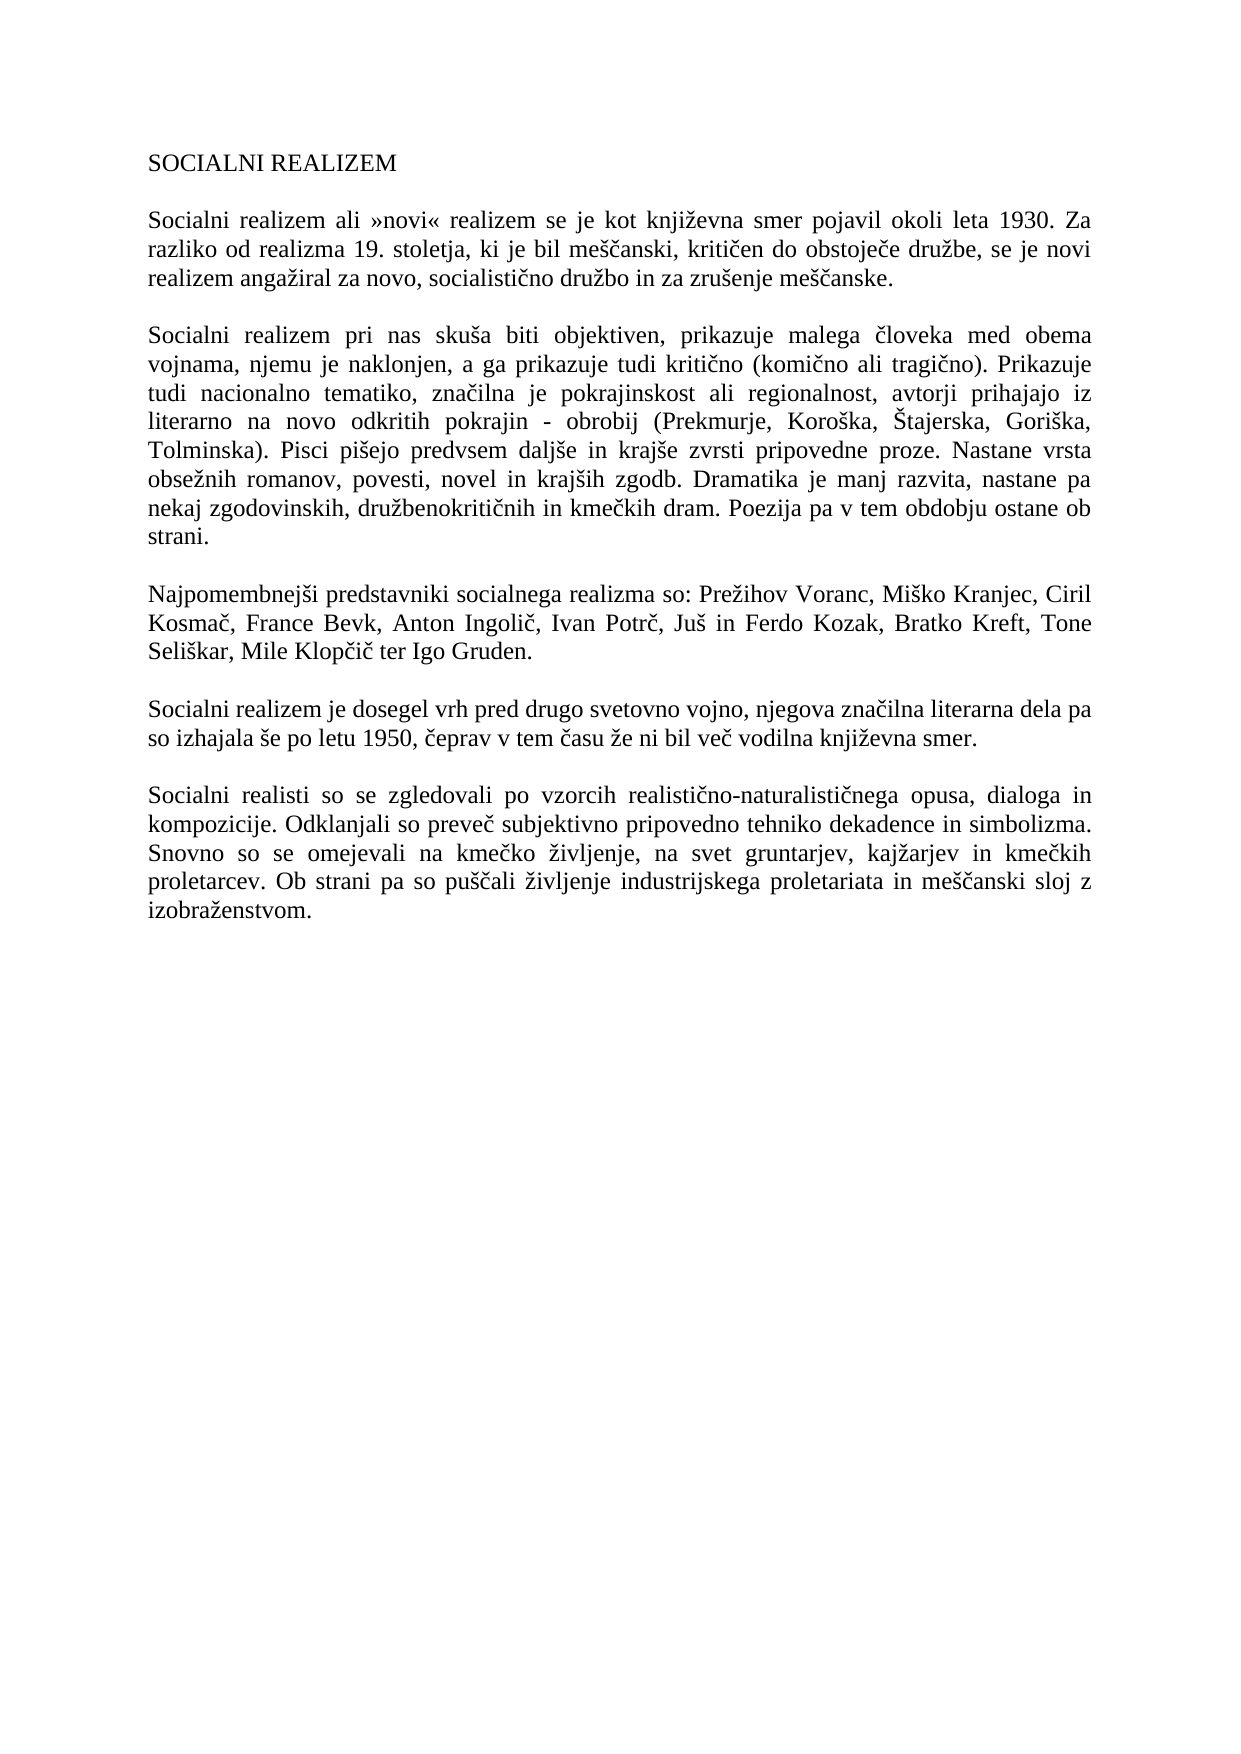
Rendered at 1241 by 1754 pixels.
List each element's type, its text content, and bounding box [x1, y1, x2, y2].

text Socialni realizem pri nas skuša biti objektiven, prikazuje malega človeka med obema vojnama, njemu je naklonjen, a ga prikazuje tudi kritično (komično ali tragično). Prikazuje tudi nacionalno tematiko, značilna je pokrajinskost ali regionalnost, avtorji prihajajo iz literarno na novo odkritih pokrajin - obrobij (Prekmurje, Koroška, Štajerska, Goriška, Tolminska). Pisci pišejo predvsem daljše in krajše zvrsti pripovedne proze. Nastane vrsta obsežnih romanov, povesti, novel in krajših zgodb. Dramatika je manj razvita, nastane pa nekaj zgodovinskih, družbenokritičnih in kmečkih dram. Poezija pa v tem obdobju ostane ob strani. [148, 320, 1093, 550]
text Najpomembnejši predstavniki socialnega realizma so: Prežihov Voranc, Miško Kranjec, Ciril Kosmač, France Bevk, Anton Ingolič, Ivan Potrč, Juš in Ferdo Kozak, Bratko Kreft, Tone Seliškar, Mile Klopčič ter Igo Gruden. [148, 579, 1093, 665]
text Socialni realizem ali »novi« realizem se je kot književna smer pojavil okoli leta 1930. Za razliko od realizma 19. stoletja, ki je bil meščanski, kritičen do obstoječe družbe, se je novi realizem angažiral za novo, socialistično družbo in za zrušenje meščanske. [148, 205, 1093, 291]
text Socialni realizem je dosegel vrh pred drugo svetovno vojno, njegova značilna literarna dela pa so izhajala še po letu 1950, čeprav v tem času že ni bil več vodilna književna smer. [148, 694, 1093, 751]
text SOCIALNI REALIZEM [148, 148, 1093, 176]
text Socialni realisti so se zgledovali po vzorcih realistično-naturalističnega opusa, dialoga in kompozicije. Odklanjali so preveč subjektivno pripovedno tehniko dekadence in simbolizma. Snovno so se omejevali na kmečko življenje, na svet gruntarjev, kajžarjev in kmečkih proletarcev. Ob strani pa so puščali življenje industrijskega proletariata in meščanski sloj z izobraženstvom. [148, 780, 1093, 924]
